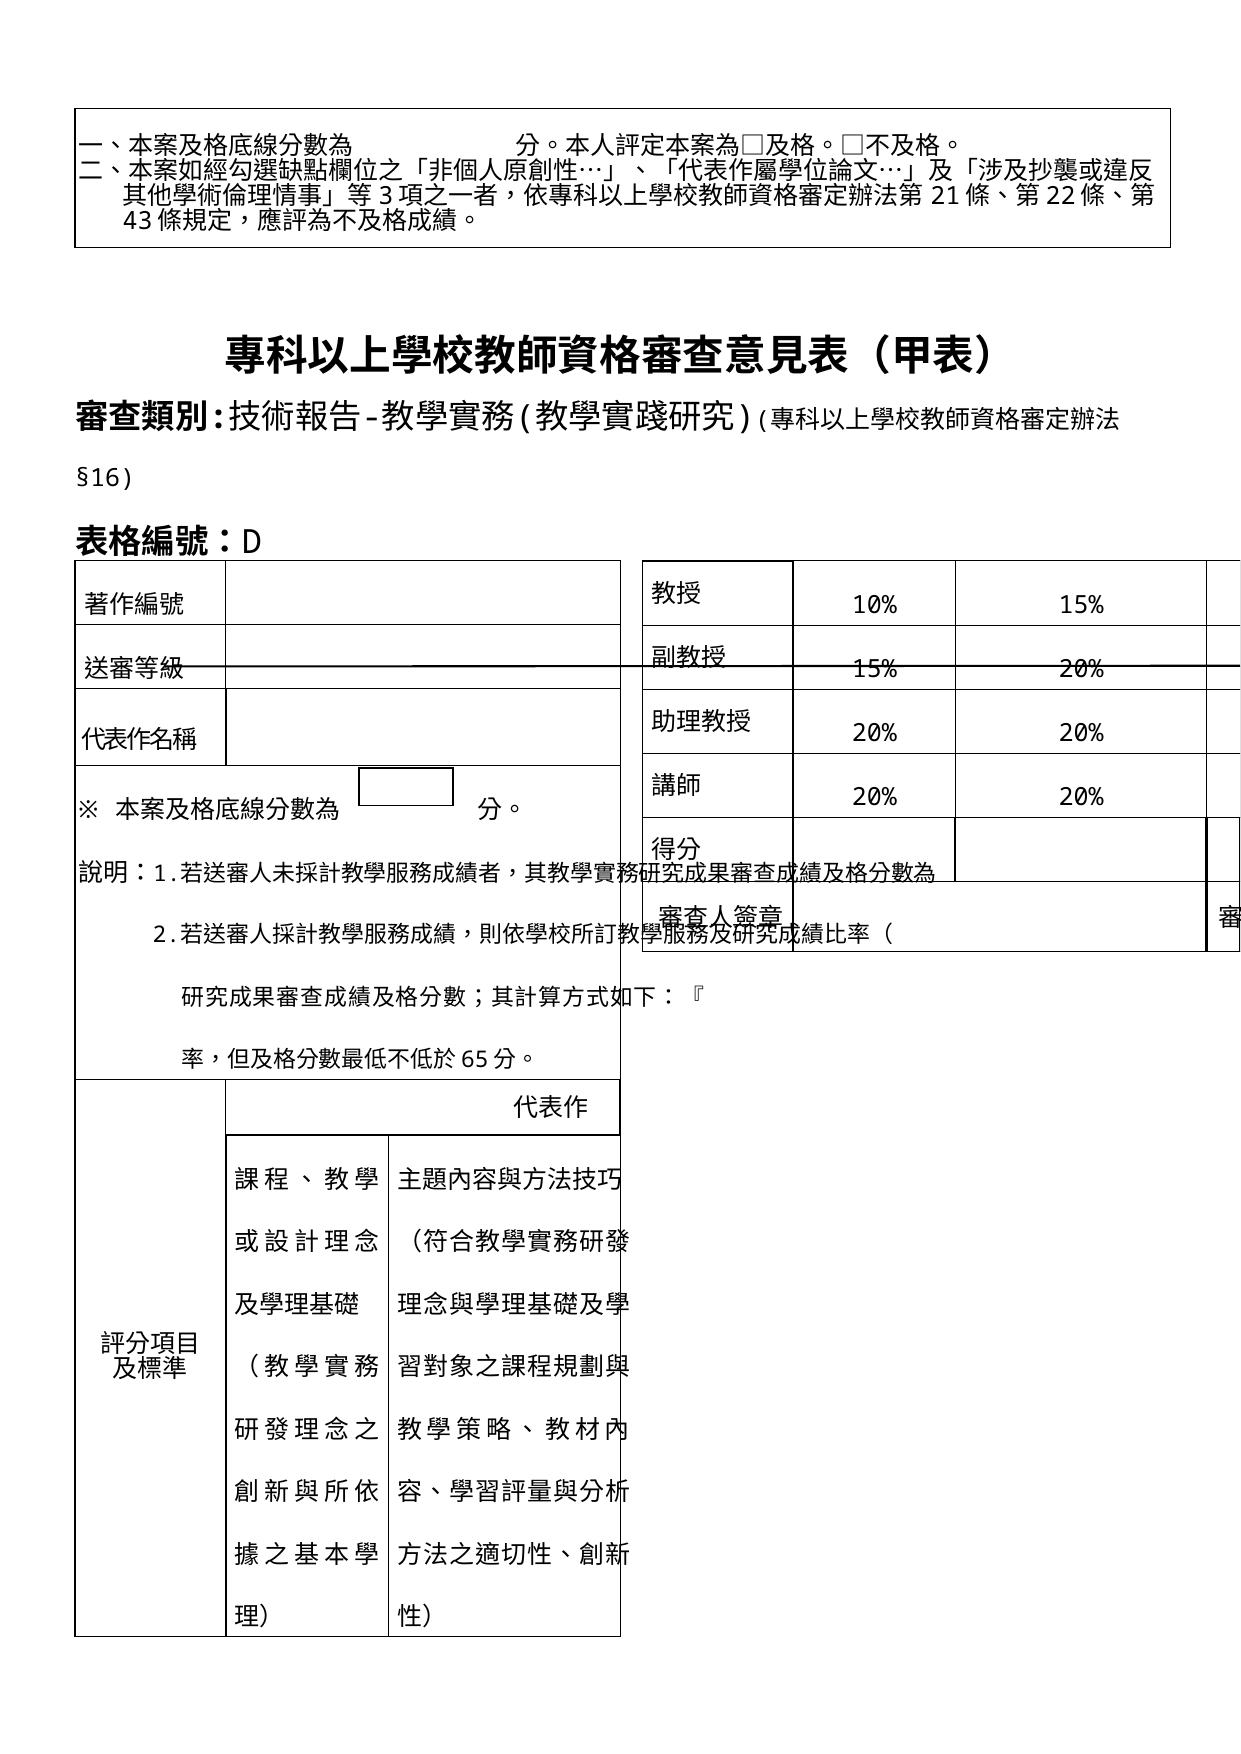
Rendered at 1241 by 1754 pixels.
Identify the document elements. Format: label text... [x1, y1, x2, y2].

table_cell 講師 [643, 754, 792, 817]
table_cell [956, 818, 1205, 881]
table_cell 20% [956, 690, 1206, 753]
table_cell [897, 871, 907, 881]
table_cell 副教授 [643, 626, 792, 665]
table_cell 10% [794, 561, 955, 624]
table_cell 送審等級 [76, 625, 225, 687]
table_cell 15% [956, 561, 1206, 624]
table_cell 審查人簽章 [643, 882, 792, 951]
table_cell 30% [1207, 754, 1240, 817]
table_cell [826, 871, 835, 881]
table_header 著作編號 [76, 561, 225, 624]
table_cell [226, 625, 620, 665]
table_cell 教授 [643, 562, 792, 624]
table_cell [226, 668, 620, 687]
table_cell 得分 [643, 818, 792, 881]
table_cell [1208, 818, 1239, 881]
table_cell [851, 872, 856, 881]
table_cell [832, 871, 840, 877]
table_cell 30% [1207, 626, 1240, 664]
table_cell 20% [794, 754, 955, 817]
table_cell 20% [956, 626, 1206, 664]
text 專科以上學校教師資格審查意見表（甲表） [75, 310, 1165, 373]
table_cell 評分項目 及標準 [76, 1080, 225, 1636]
table_cell 20% [794, 690, 955, 753]
table_cell [794, 818, 954, 881]
text 審查類別:技術報告-教學實務(教學實踐研究)(專科以上學校教師資格審定辦法§16) [75, 373, 1165, 498]
table_cell 本案及格底線分數為 分。 說明：1.若送審人未採計教學服務成績者，其教學實務研究成果審查成績及格分數為70分。 2.若送審人採計教學服務成績，則依學校所訂教學服務及研究成績比率（20-30﹪）計算其教學實務研究成果審查成績及格分數；其計算方式如下：『70-教學服務成績＊比率』/研究成績所佔比率，但及格分數最低不低於65分。 [76, 766, 620, 1078]
text 表格編號：D [75, 498, 1165, 560]
table_cell 30% [1207, 690, 1240, 753]
table_cell 20% [956, 754, 1206, 817]
table_cell 一、本案及格底線分數為 分。本人評定本案為□及格。□不及格。 二、本案如經勾選缺點欄位之「非個人原創性…」、「代表作屬學位論文…」及「涉及抄襲或違反其他學術倫理情事」等3項之一者，依專科以上學校教師資格審定辦法第21條、第22條、第43條規定，應評為不及格成績。 [76, 109, 1170, 247]
table_cell 代表作名稱 [76, 689, 225, 764]
table_cell 審畢日期 [1208, 882, 1239, 951]
table_cell 主題內容與方法技巧 （符合教學實務研發理念與學理基礎及學習對象之課程規劃與教學策略、教材內容、學習評量與分析方法之適切性、創新性） [389, 1136, 620, 1636]
table_cell 課程、教學或設計理念及學理基礎 （教學實務研發理念之創新與所依據之基本學理） [227, 1136, 388, 1636]
table_header [226, 561, 620, 624]
table_cell [794, 882, 1205, 951]
table_cell [227, 689, 620, 764]
table_cell [643, 668, 792, 688]
table_cell 35% [1207, 561, 1240, 624]
table_cell 15% [794, 667, 955, 688]
table_cell 15% [794, 626, 955, 664]
table_cell 30% [1207, 667, 1240, 688]
table_cell 20% [956, 667, 1206, 688]
table_cell 代表作 [226, 1080, 619, 1134]
table_cell [875, 872, 885, 881]
table_cell 助理教授 [643, 690, 792, 753]
